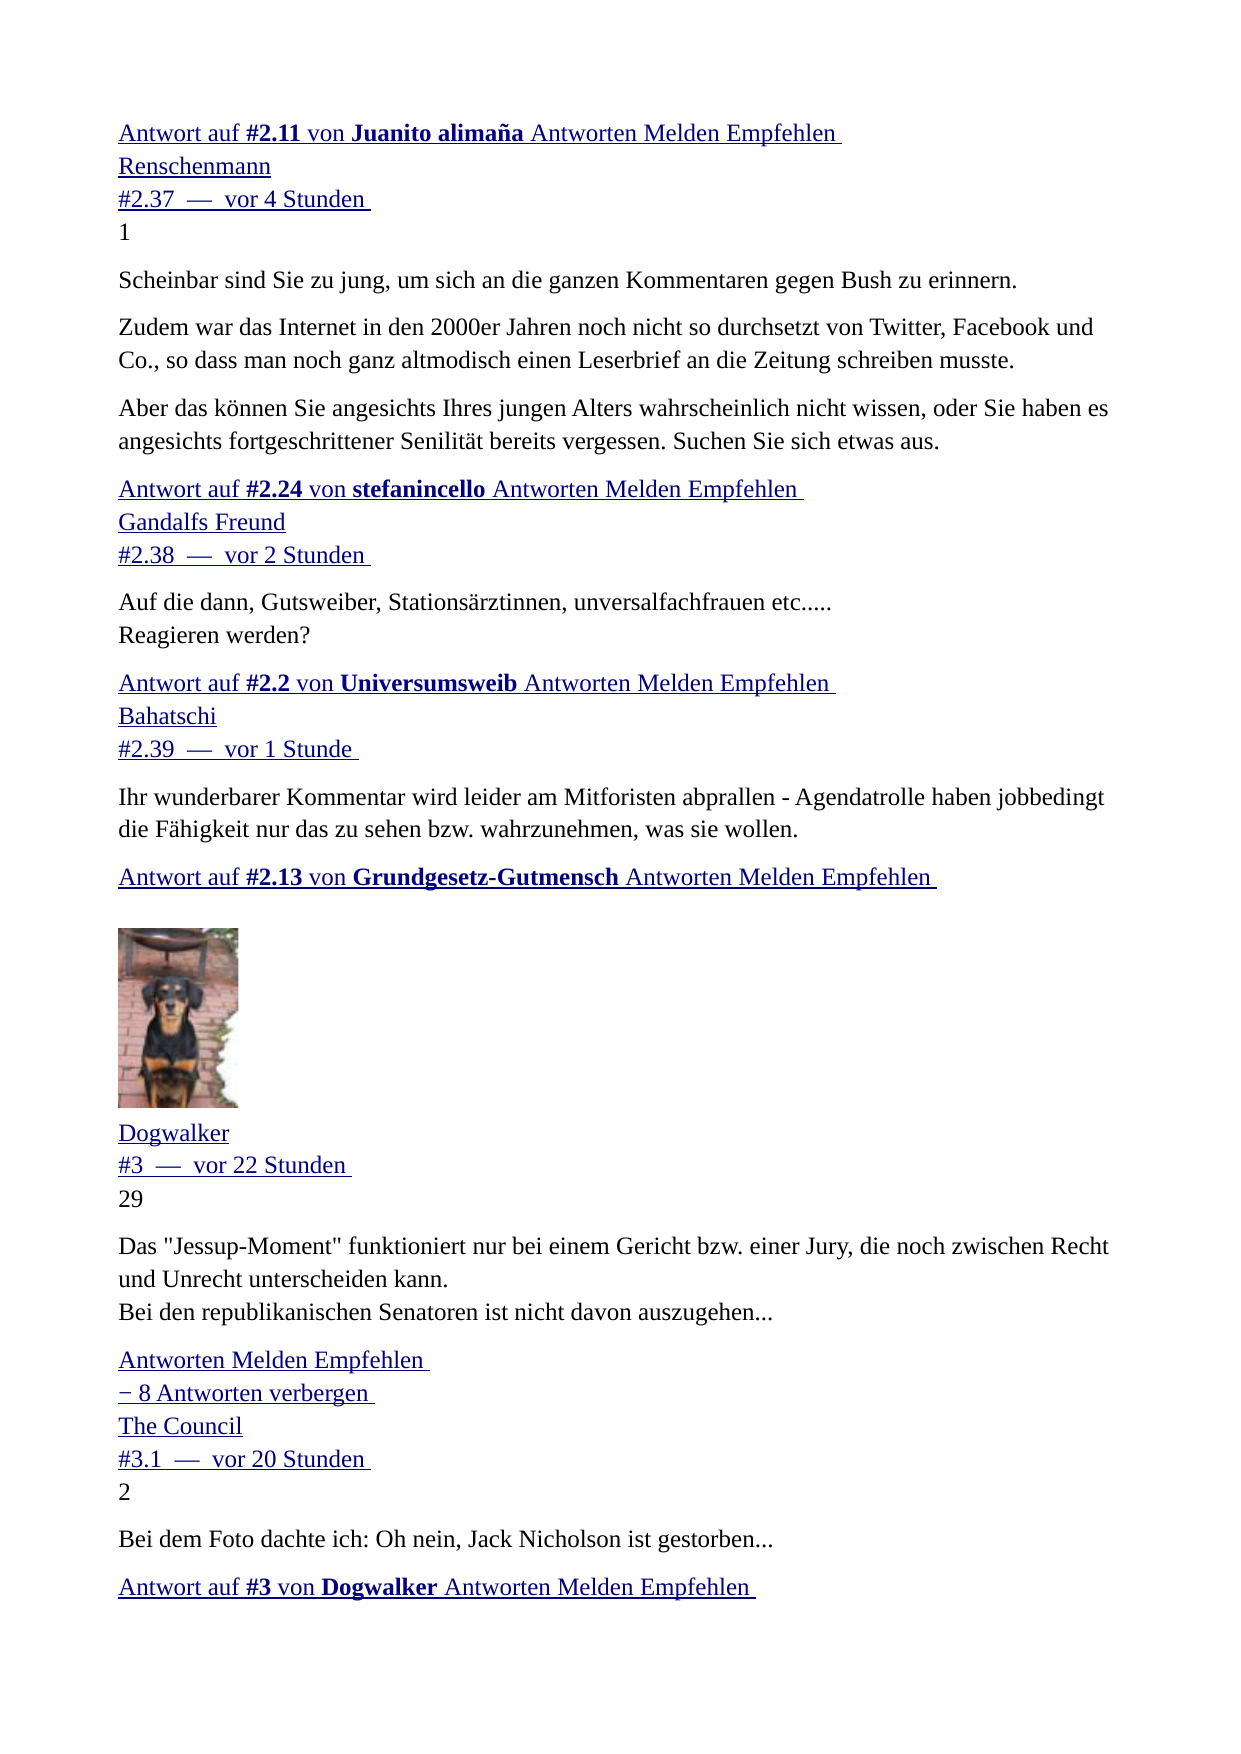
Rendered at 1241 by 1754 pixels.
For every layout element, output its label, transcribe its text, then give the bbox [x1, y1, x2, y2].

text The Council [118, 1411, 1122, 1440]
text Antwort auf #2.11 von Juanito alimaña Antworten Melden Empfehlen [118, 118, 1122, 147]
text 1 [118, 217, 1122, 246]
text 2 [118, 1477, 1122, 1506]
text Bei dem Foto dachte ich: Oh nein, Jack Nicholson ist gestorben... [118, 1524, 1122, 1553]
text Zudem war das Internet in den 2000er Jahren noch nicht so durchsetzt von Twitter, Facebook und Co., so dass man noch ganz altmodisch einen Leserbrief an die Zeitung schreiben musste. [118, 312, 1122, 374]
text Antwort auf #2.24 von stefanincello Antworten Melden Empfehlen [118, 474, 1122, 502]
text #3 — vor 22 Stunden [118, 1151, 1122, 1179]
text #2.37 — vor 4 Stunden [118, 184, 1122, 213]
text Antwort auf #3 von Dogwalker Antworten Melden Empfehlen [118, 1572, 1122, 1601]
text Dogwalker [118, 1118, 1122, 1146]
text 29 [118, 1184, 1122, 1212]
text Antwort auf #2.13 von Grundgesetz-Gutmensch Antworten Melden Empfehlen [118, 862, 1122, 891]
text Auf die dann, Gutsweiber, Stationsärztinnen, unversalfachfrauen etc..... Reagieren werden? [118, 587, 1122, 649]
text Antworten Melden Empfehlen [118, 1345, 1122, 1374]
text − 8 Antworten verbergen [118, 1378, 1122, 1407]
text Das "Jessup-Moment" funktioniert nur bei einem Gericht bzw. einer Jury, die noch zwischen Recht und Unrecht unterscheiden kann. Bei den republikanischen Senatoren ist nicht davon auszugehen... [118, 1231, 1122, 1326]
text #2.38 — vor 2 Stunden [118, 540, 1122, 568]
text Antwort auf #2.2 von Universumsweib Antworten Melden Empfehlen [118, 668, 1122, 697]
text Renschenmann [118, 151, 1122, 180]
text #3.1 — vor 20 Stunden [118, 1444, 1122, 1473]
text Gandalfs Freund [118, 507, 1122, 535]
text Ihr wunderbarer Kommentar wird leider am Mitforisten abprallen - Agendatrolle haben jobbedingt die Fähigkeit nur das zu sehen bzw. wahrzunehmen, was sie wollen. [118, 782, 1122, 843]
text #2.39 — vor 1 Stunde [118, 734, 1122, 763]
picture [118, 928, 239, 1108]
text Scheinbar sind Sie zu jung, um sich an die ganzen Kommentaren gegen Bush zu erinnern. [118, 265, 1122, 293]
text Aber das können Sie angesichts Ihres jungen Alters wahrscheinlich nicht wissen, oder Sie haben es angesichts fortgeschrittener Senilität bereits vergessen. Suchen Sie sich etwas aus. [118, 393, 1122, 455]
text Bahatschi [118, 701, 1122, 730]
